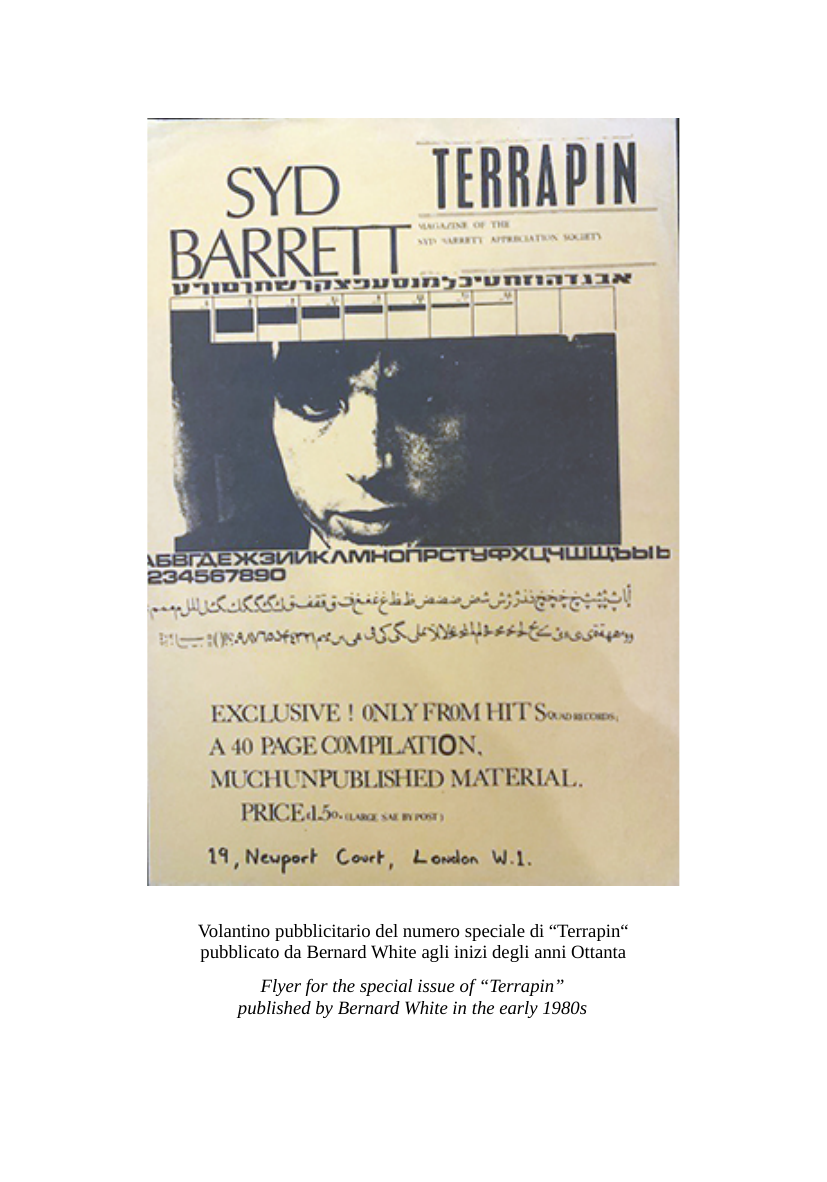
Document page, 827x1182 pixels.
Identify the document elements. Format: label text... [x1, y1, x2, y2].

text Volantino pubblicitario del numero speciale di “Terrapin“ pubblicato da Bernard White agli inizi degli anni Ottanta [118, 920, 709, 963]
text Flyer for the special issue of “Terrapin” published by Bernard White in the early 1980s [118, 975, 709, 1018]
picture [147, 118, 680, 886]
